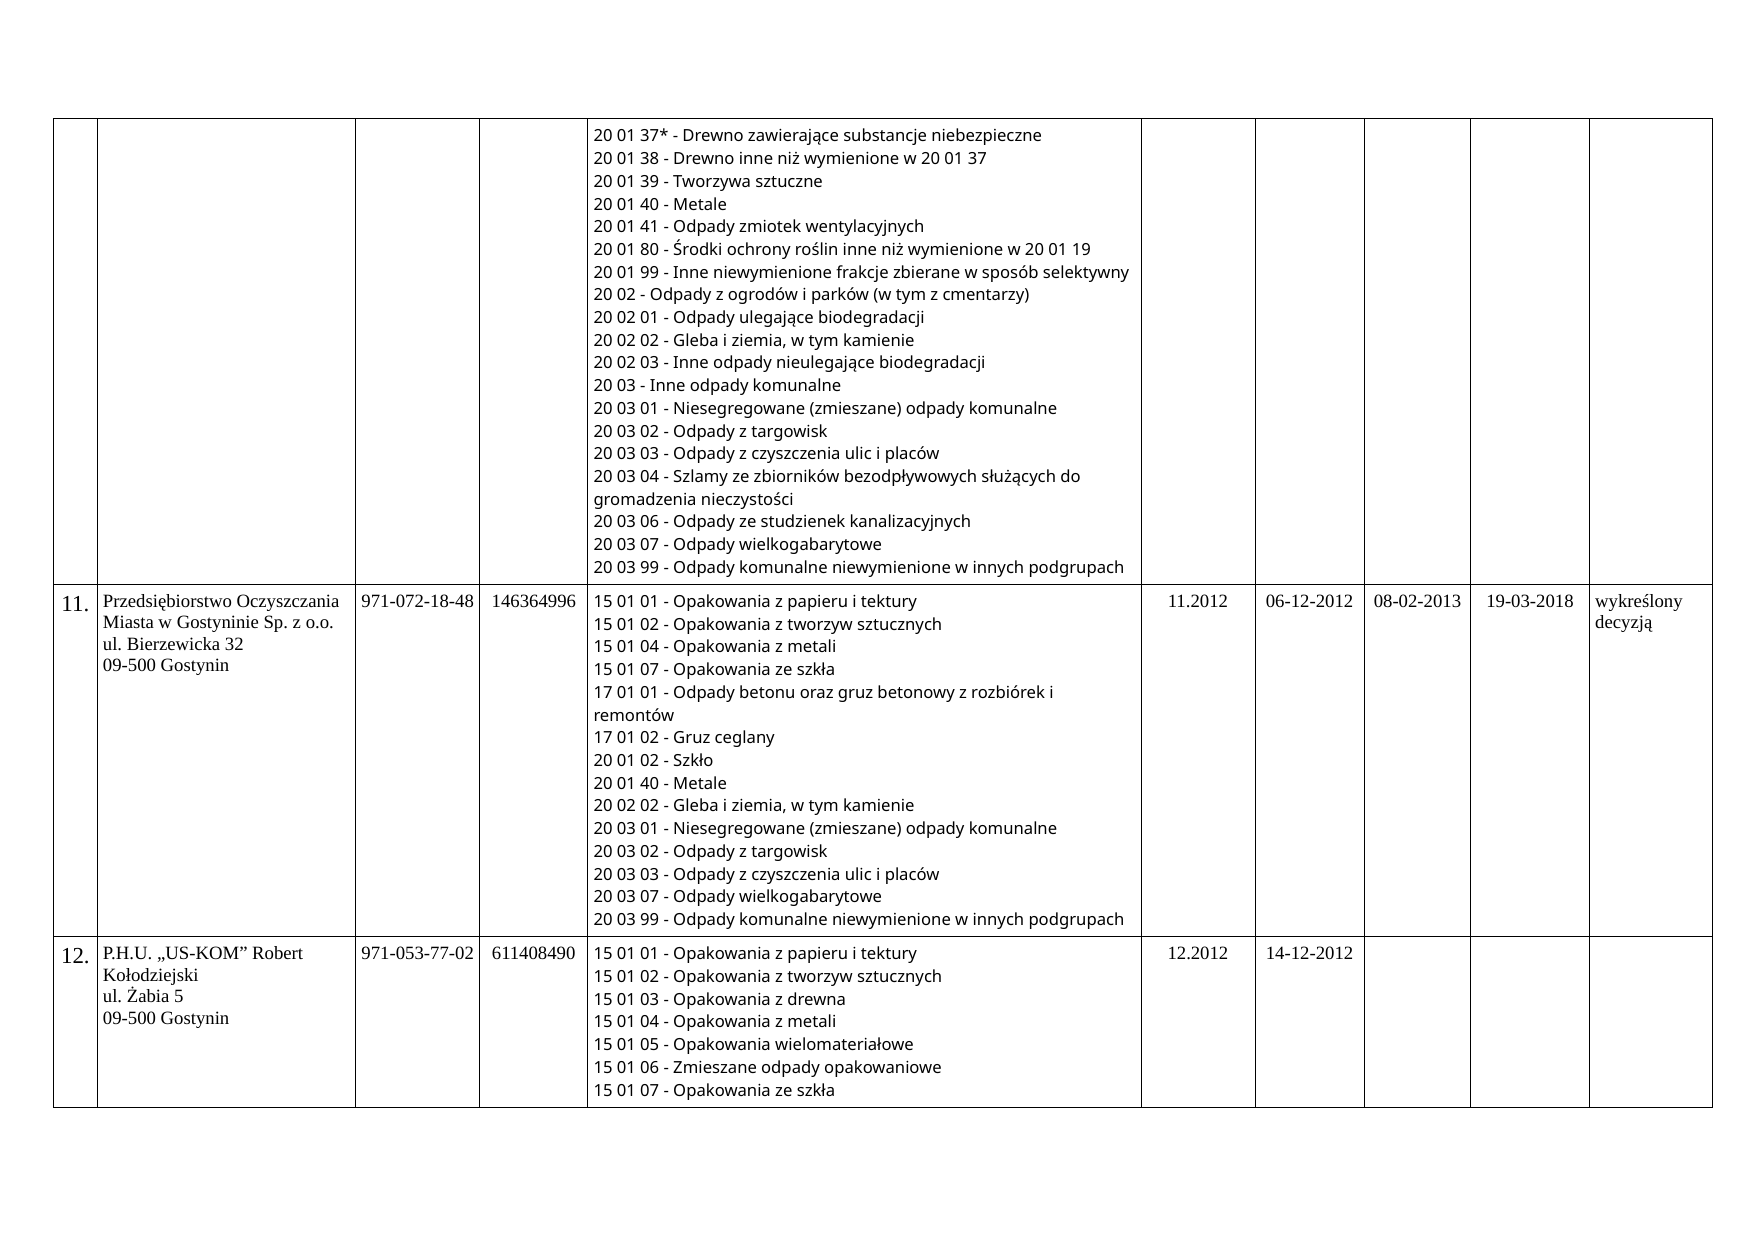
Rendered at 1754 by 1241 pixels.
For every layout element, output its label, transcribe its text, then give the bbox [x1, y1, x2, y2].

table_cell 12. [54, 937, 97, 1107]
table_cell 06-12-2012 [1256, 585, 1364, 936]
table_cell 971-053-77-02 [356, 937, 479, 1107]
table_cell 20 01 37* - Drewno zawierające substancje niebezpieczne 20 01 38 - Drewno inne niż wymienione w 20 01 37 20 01 39 - Tworzywa sztuczne 20 01 40 - Metale 20 01 41 - Odpady zmiotek wentylacyjnych 20 01 80 - Środki ochrony roślin inne niż wymienione w 20 01 19 20 01 99 - Inne niewymienione frakcje zbierane w sposób selektywny 20 02 - Odpady z ogrodów i parków (w tym z cmentarzy) 20 02 01 - Odpady ulegające biodegradacji 20 02 02 - Gleba i ziemia, w tym kamienie 20 02 03 - Inne odpady nieulegające biodegradacji 20 03 - Inne odpady komunalne 20 03 01 - Niesegregowane (zmieszane) odpady komunalne 20 03 02 - Odpady z targowisk 20 03 03 - Odpady z czyszczenia ulic i placów 20 03 04 - Szlamy ze zbiorników bezodpływowych służących do gromadzenia nieczystości 20 03 06 - Odpady ze studzienek kanalizacyjnych 20 03 07 - Odpady wielkogabarytowe 20 03 99 - Odpady komunalne niewymienione w innych podgrupach [588, 119, 1141, 584]
table_cell 971-072-18-48 [356, 585, 479, 936]
table_cell [54, 119, 97, 584]
table_cell [1365, 937, 1470, 1107]
table_cell [98, 119, 355, 584]
table_cell 15 01 01 - Opakowania z papieru i tektury 15 01 02 - Opakowania z tworzyw sztucznych 15 01 03 - Opakowania z drewna 15 01 04 - Opakowania z metali 15 01 05 - Opakowania wielomateriałowe 15 01 06 - Zmieszane odpady opakowaniowe 15 01 07 - Opakowania ze szkła [588, 937, 1141, 1107]
table_cell 08-02-2013 [1365, 585, 1470, 936]
table_cell [1590, 937, 1712, 1107]
table_cell 146364996 [480, 585, 587, 936]
table_cell P.H.U. „US-KOM” Robert Kołodziejski ul. Żabia 5 09-500 Gostynin [98, 937, 355, 1107]
table_cell [1365, 119, 1470, 584]
table_cell 14-12-2012 [1256, 937, 1364, 1107]
table_cell [356, 119, 479, 584]
table_cell [1256, 119, 1364, 584]
table_cell 11. [54, 585, 97, 936]
table_cell [1590, 119, 1712, 584]
table_cell [480, 119, 587, 584]
table_cell 19-03-2018 [1471, 585, 1589, 936]
table_cell [1142, 119, 1255, 584]
table_cell [1471, 937, 1589, 1107]
table_cell 15 01 01 - Opakowania z papieru i tektury 15 01 02 - Opakowania z tworzyw sztucznych 15 01 04 - Opakowania z metali 15 01 07 - Opakowania ze szkła 17 01 01 - Odpady betonu oraz gruz betonowy z rozbiórek i remontów 17 01 02 - Gruz ceglany 20 01 02 - Szkło 20 01 40 - Metale 20 02 02 - Gleba i ziemia, w tym kamienie 20 03 01 - Niesegregowane (zmieszane) odpady komunalne 20 03 02 - Odpady z targowisk 20 03 03 - Odpady z czyszczenia ulic i placów 20 03 07 - Odpady wielkogabarytowe 20 03 99 - Odpady komunalne niewymienione w innych podgrupach [588, 585, 1141, 936]
table_cell Przedsiębiorstwo Oczyszczania Miasta w Gostyninie Sp. z o.o. ul. Bierzewicka 32 09-500 Gostynin [98, 585, 355, 936]
table_cell 611408490 [480, 937, 587, 1107]
table_cell [1471, 119, 1589, 584]
table_cell 11.2012 [1142, 585, 1255, 936]
table_cell 12.2012 [1142, 937, 1255, 1107]
table_cell wykreślony decyzją [1590, 585, 1712, 936]
